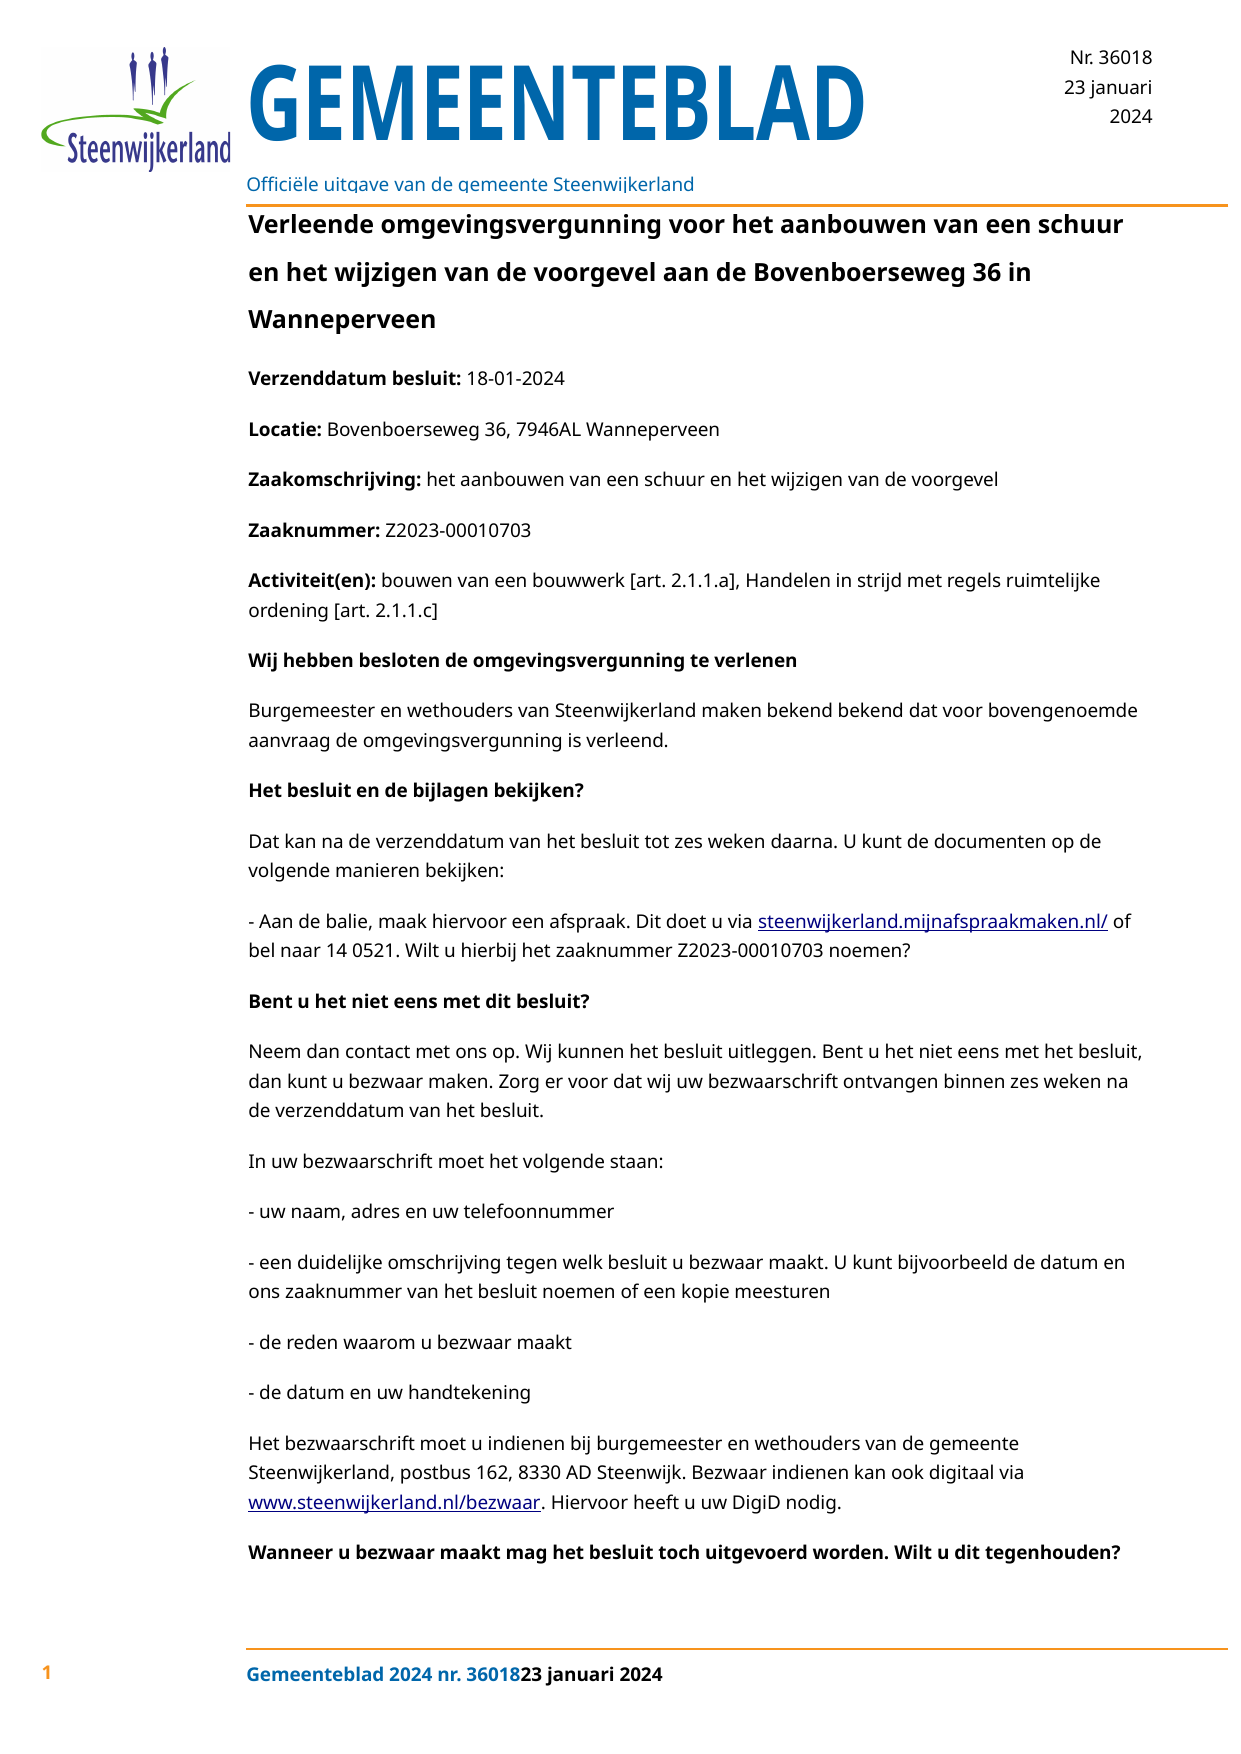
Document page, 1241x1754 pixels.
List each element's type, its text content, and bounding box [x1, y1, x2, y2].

text Bent u het niet eens met dit besluit? [248, 988, 1152, 1014]
text - uw naam, adres en uw telefoonnummer [248, 1198, 1152, 1224]
text Verleende omgevingsvergunning voor het aanbouwen van een schuur en het wijzigen van de voorgevel aan de Bovenboerseweg 36 in Wanneperveen [248, 207, 1152, 336]
text Burgemeester en wethouders van Steenwijkerland maken bekend bekend dat voor bovengenoemde aanvraag de omgevingsvergunning is verleend. [248, 698, 1152, 753]
text - Aan de balie, maak hiervoor een afspraak. Dit doet u via steenwijkerland.mijnafspraakmaken.nl/ of bel naar 14 0521. Wilt u hierbij het zaaknummer Z2023-00010703 noemen? [248, 908, 1152, 963]
text Het besluit en de bijlagen bekijken? [248, 778, 1152, 803]
text Zaaknummer: Z2023-00010703 [248, 517, 1152, 542]
text Wij hebben besloten de omgevingsvergunning te verlenen [248, 647, 1152, 673]
text Verzenddatum besluit: 18-01-2024 [248, 366, 1152, 391]
text - de reden waarom u bezwaar maakt [248, 1329, 1152, 1354]
text Het bezwaarschrift moet u indienen bij burgemeester en wethouders van de gemeente Steenwijkerland, postbus 162, 8330 AD Steenwijk. Bezwaar indienen kan ook digitaal via www.steenwijkerland.nl/bezwaar. Hiervoor heeft u uw DigiD nodig. [248, 1430, 1152, 1514]
text Wanneer u bezwaar maakt mag het besluit toch uitgevoerd worden. Wilt u dit tegenhouden? [248, 1539, 1152, 1565]
picture [41, 47, 231, 172]
text Locatie: Bovenboerseweg 36, 7946AL Wanneperveen [248, 416, 1152, 442]
text Dat kan na de verzenddatum van het besluit tot zes weken daarna. U kunt de documenten op de volgende manieren bekijken: [248, 828, 1152, 883]
text - de datum en uw handtekening [248, 1379, 1152, 1405]
text Neem dan contact met ons op. Wij kunnen het besluit uitleggen. Bent u het niet eens met het besluit, dan kunt u bezwaar maken. Zorg er voor dat wij uw bezwaarschrift ontvangen binnen zes weken na de verzenddatum van het besluit. [248, 1038, 1152, 1123]
text Zaakomschrijving: het aanbouwen van een schuur en het wijzigen van de voorgevel [248, 466, 1152, 492]
text - een duidelijke omschrijving tegen welk besluit u bezwaar maakt. U kunt bijvoorbeeld de datum en ons zaaknummer van het besluit noemen of een kopie meesturen [248, 1249, 1152, 1304]
text Activiteit(en): bouwen van een bouwwerk [art. 2.1.1.a], Handelen in strijd met regels ruimtelijke ordening [art. 2.1.1.c] [248, 567, 1152, 622]
text In uw bezwaarschrift moet het volgende staan: [248, 1148, 1152, 1174]
